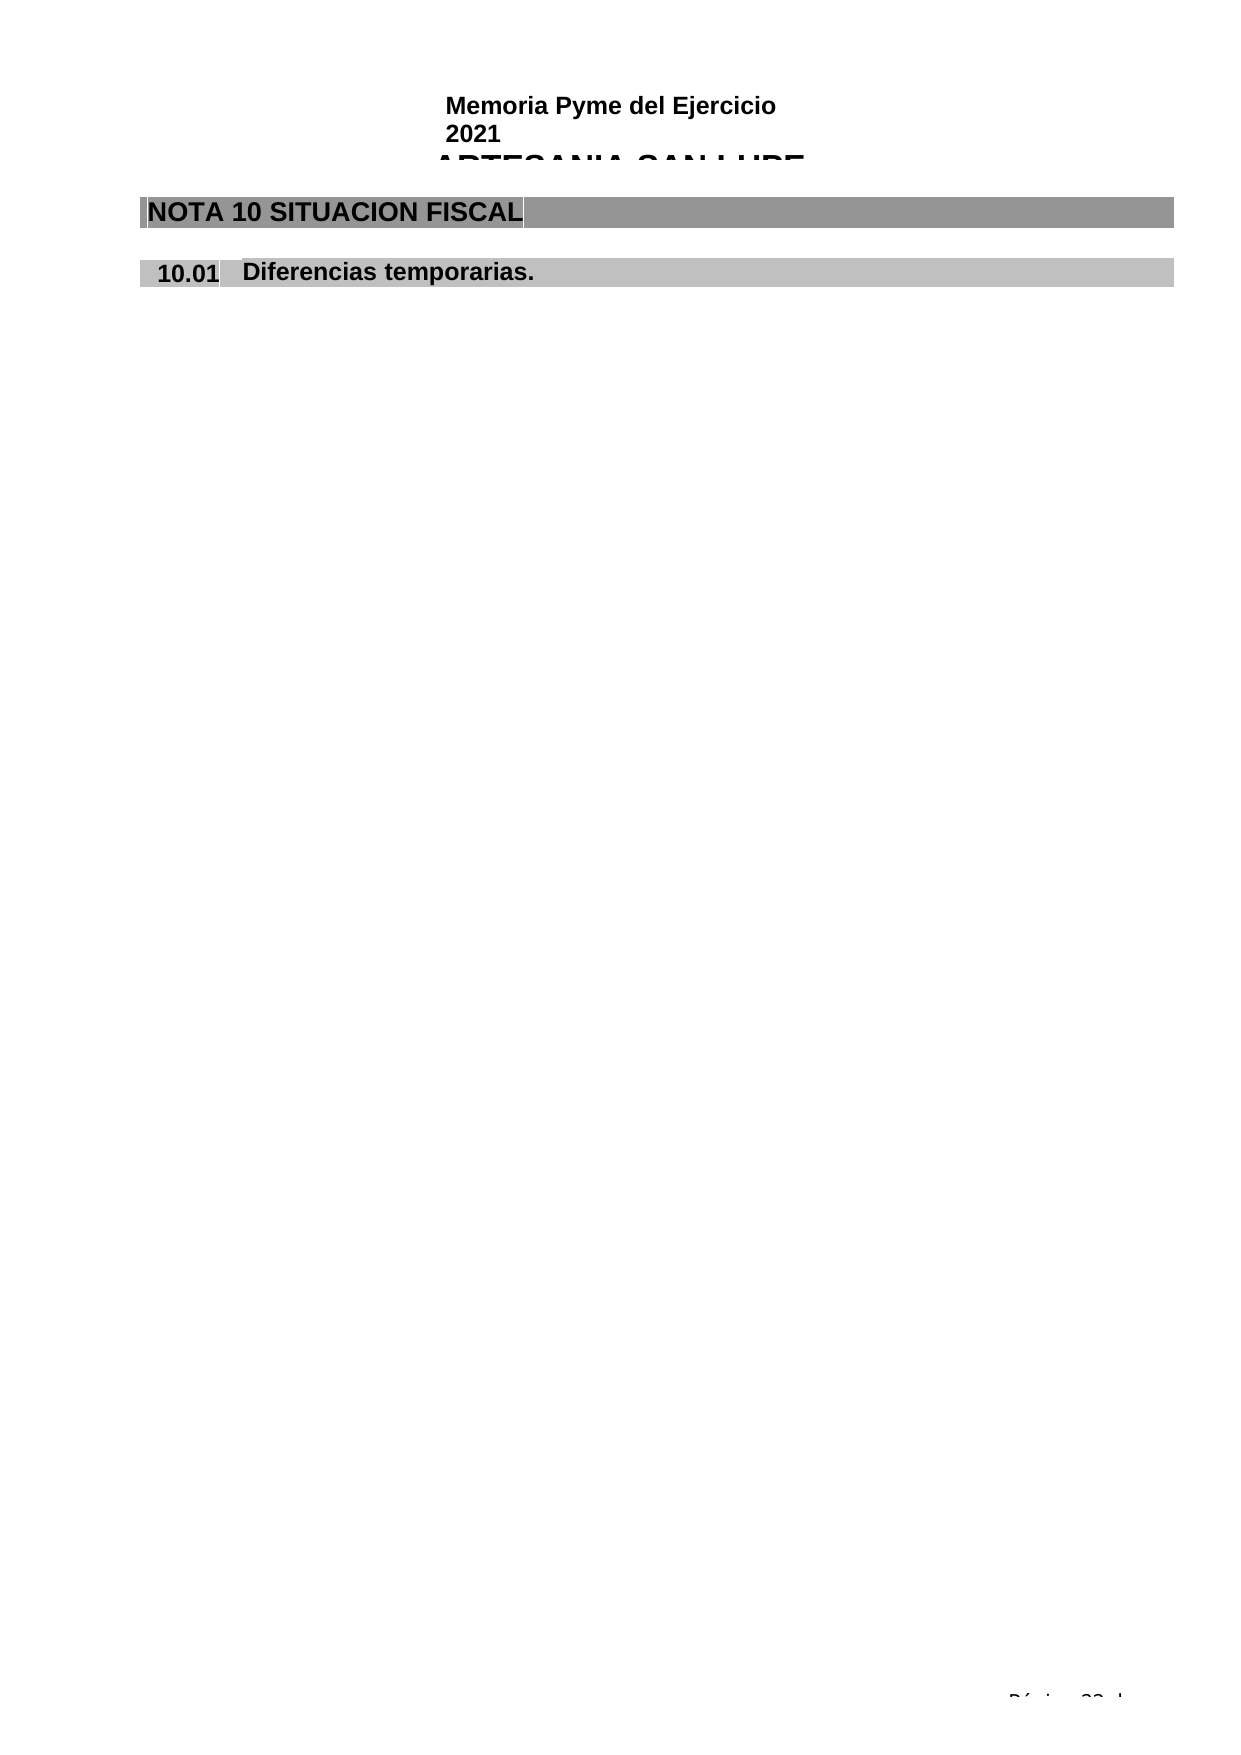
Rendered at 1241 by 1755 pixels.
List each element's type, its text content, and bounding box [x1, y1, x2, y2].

subtitle 10.01 Diferencias temporarias. [140, 258, 1203, 287]
subtitle NOTA 10 SITUACION FISCAL [140, 197, 1203, 228]
